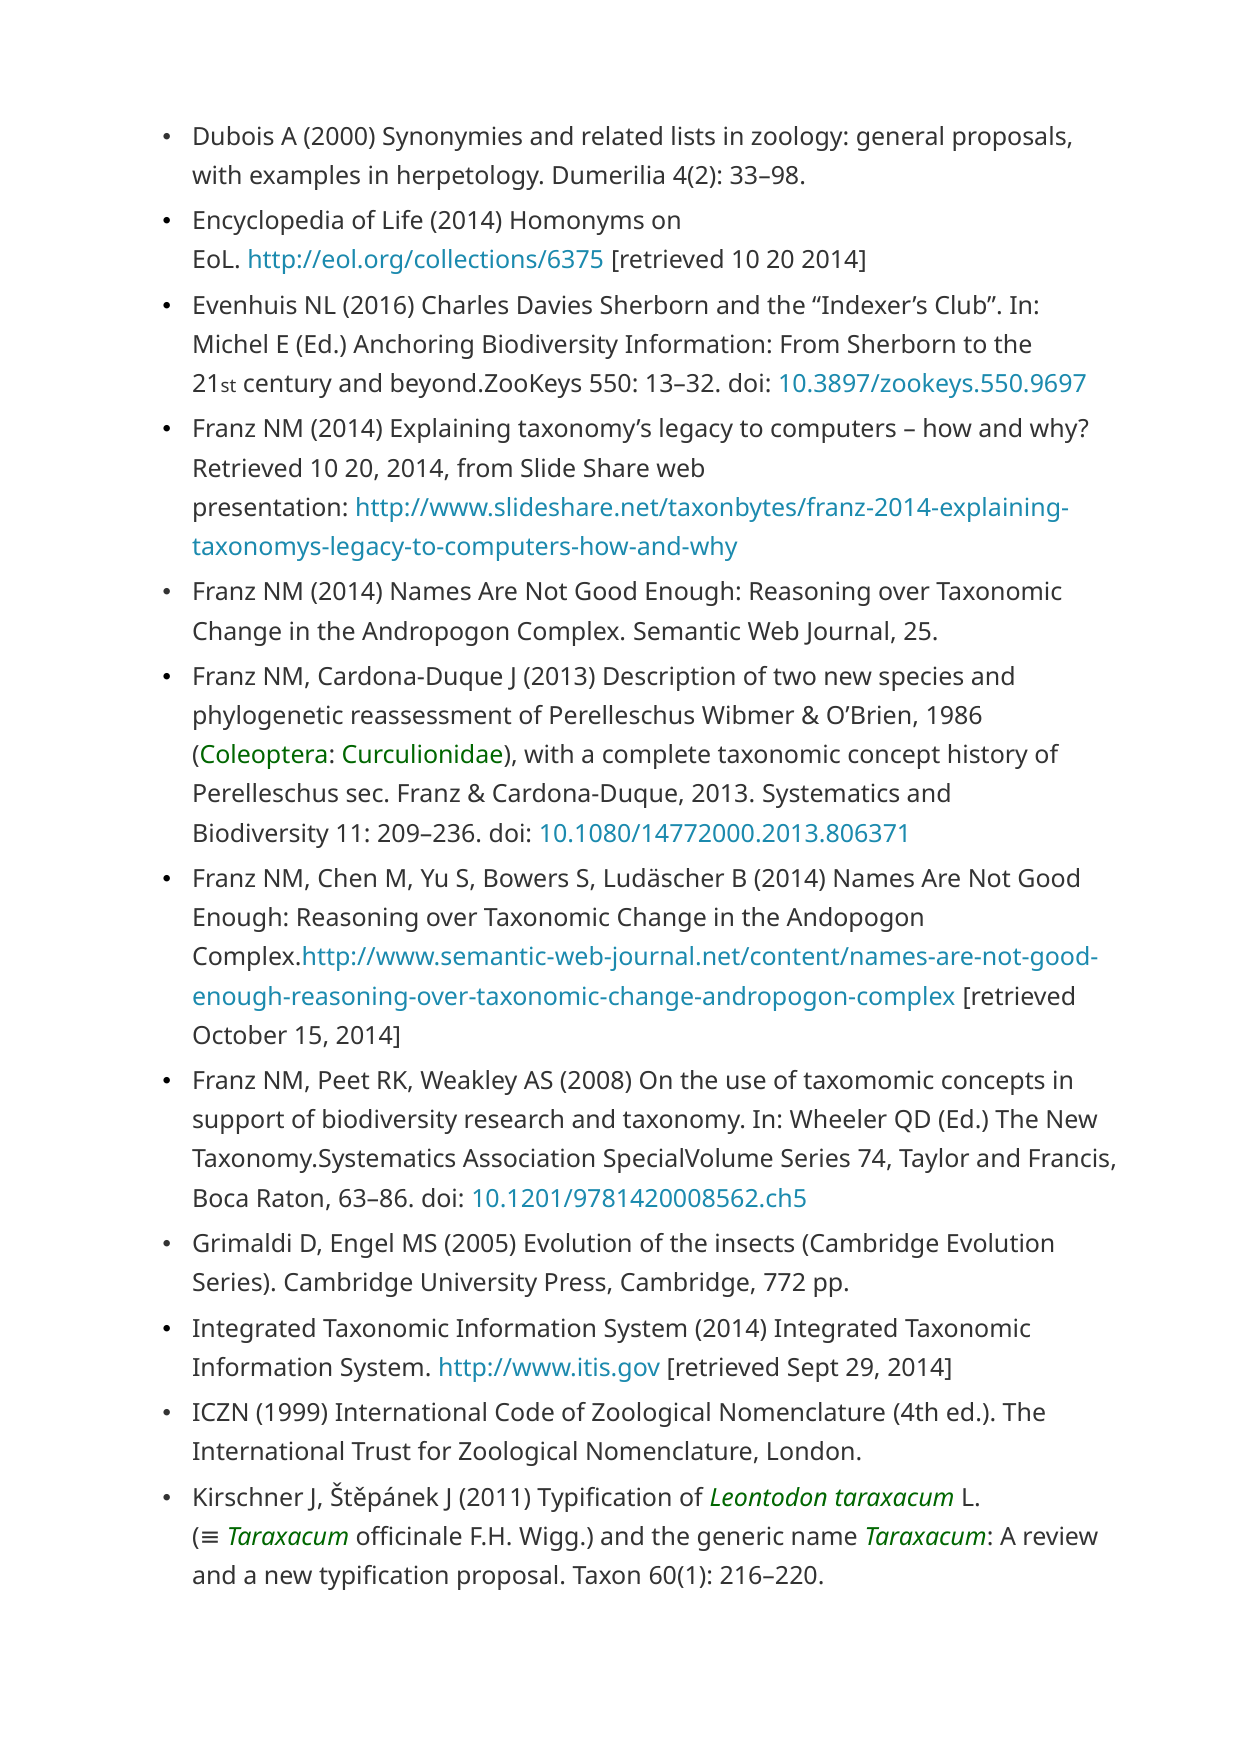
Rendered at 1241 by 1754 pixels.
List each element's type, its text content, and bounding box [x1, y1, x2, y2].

list Franz NM, Cardona-Duque J (2013) Description of two new species and phylogenetic reassessment of Perelleschus Wibmer & O’Brien, 1986 (Coleoptera: Curculionidae), with a complete taxonomic concept history of Perelleschus sec. Franz & Cardona-Duque, 2013. Systematics and Biodiversity 11: 209–236. doi: 10.1080/14772000.2013.806371 [162, 658, 1122, 849]
list Franz NM, Chen M, Yu S, Bowers S, Ludäscher B (2014) Names Are Not Good Enough: Reasoning over Taxonomic Change in the Andopogon Complex.http://www.semantic-web-journal.net/content/names-are-not-good-enough-reasoning-over-taxonomic-change-andropogon-complex [retrieved October 15, 2014] [162, 861, 1122, 1051]
list Franz NM (2014) Names Are Not Good Enough: Reasoning over Taxonomic Change in the Andropogon Complex. Semantic Web Journal, 25. [162, 574, 1122, 647]
list Franz NM (2014) Explaining taxonomy’s legacy to computers – how and why?Retrieved 10 20, 2014, from Slide Share web presentation: http://www.slideshare.net/taxonbytes/franz-2014-explaining-taxonomys-legacy-to-computers-how-and-why [162, 411, 1122, 563]
list ICZN (1999) International Code of Zoological Nomenclature (4th ed.). The International Trust for Zoological Nomenclature, London. [162, 1395, 1122, 1468]
list Evenhuis NL (2016) Charles Davies Sherborn and the “Indexer’s Club”. In: Michel E (Ed.) Anchoring Biodiversity Information: From Sherborn to the 21st century and beyond.ZooKeys 550: 13–32. doi: 10.3897/zookeys.550.9697 [162, 287, 1122, 400]
list Integrated Taxonomic Information System (2014) Integrated Taxonomic Information System. http://www.itis.gov [retrieved Sept 29, 2014] [162, 1310, 1122, 1383]
list Kirschner J, Štěpánek J (2011) Typification of Leontodon taraxacum L. (≡ Taraxacum officinale F.H. Wigg.) and the generic name Taraxacum: A review and a new typification proposal. Taxon 60(1): 216–220. [162, 1479, 1122, 1592]
list Encyclopedia of Life (2014) Homonyms on EoL. http://eol.org/collections/6375 [retrieved 10 20 2014] [162, 203, 1122, 276]
list Franz NM, Peet RK, Weakley AS (2008) On the use of taxomomic concepts in support of biodiversity research and taxonomy. In: Wheeler QD (Ed.) The New Taxonomy.Systematics Association SpecialVolume Series 74, Taylor and Francis, Boca Raton, 63–86. doi: 10.1201/9781420008562.ch5 [162, 1063, 1122, 1214]
list Dubois A (2000) Synonymies and related lists in zoology: general proposals, with examples in herpetology. Dumerilia 4(2): 33–98. [162, 118, 1122, 191]
list Grimaldi D, Engel MS (2005) Evolution of the insects (Cambridge Evolution Series). Cambridge University Press, Cambridge, 772 pp. [162, 1226, 1122, 1299]
